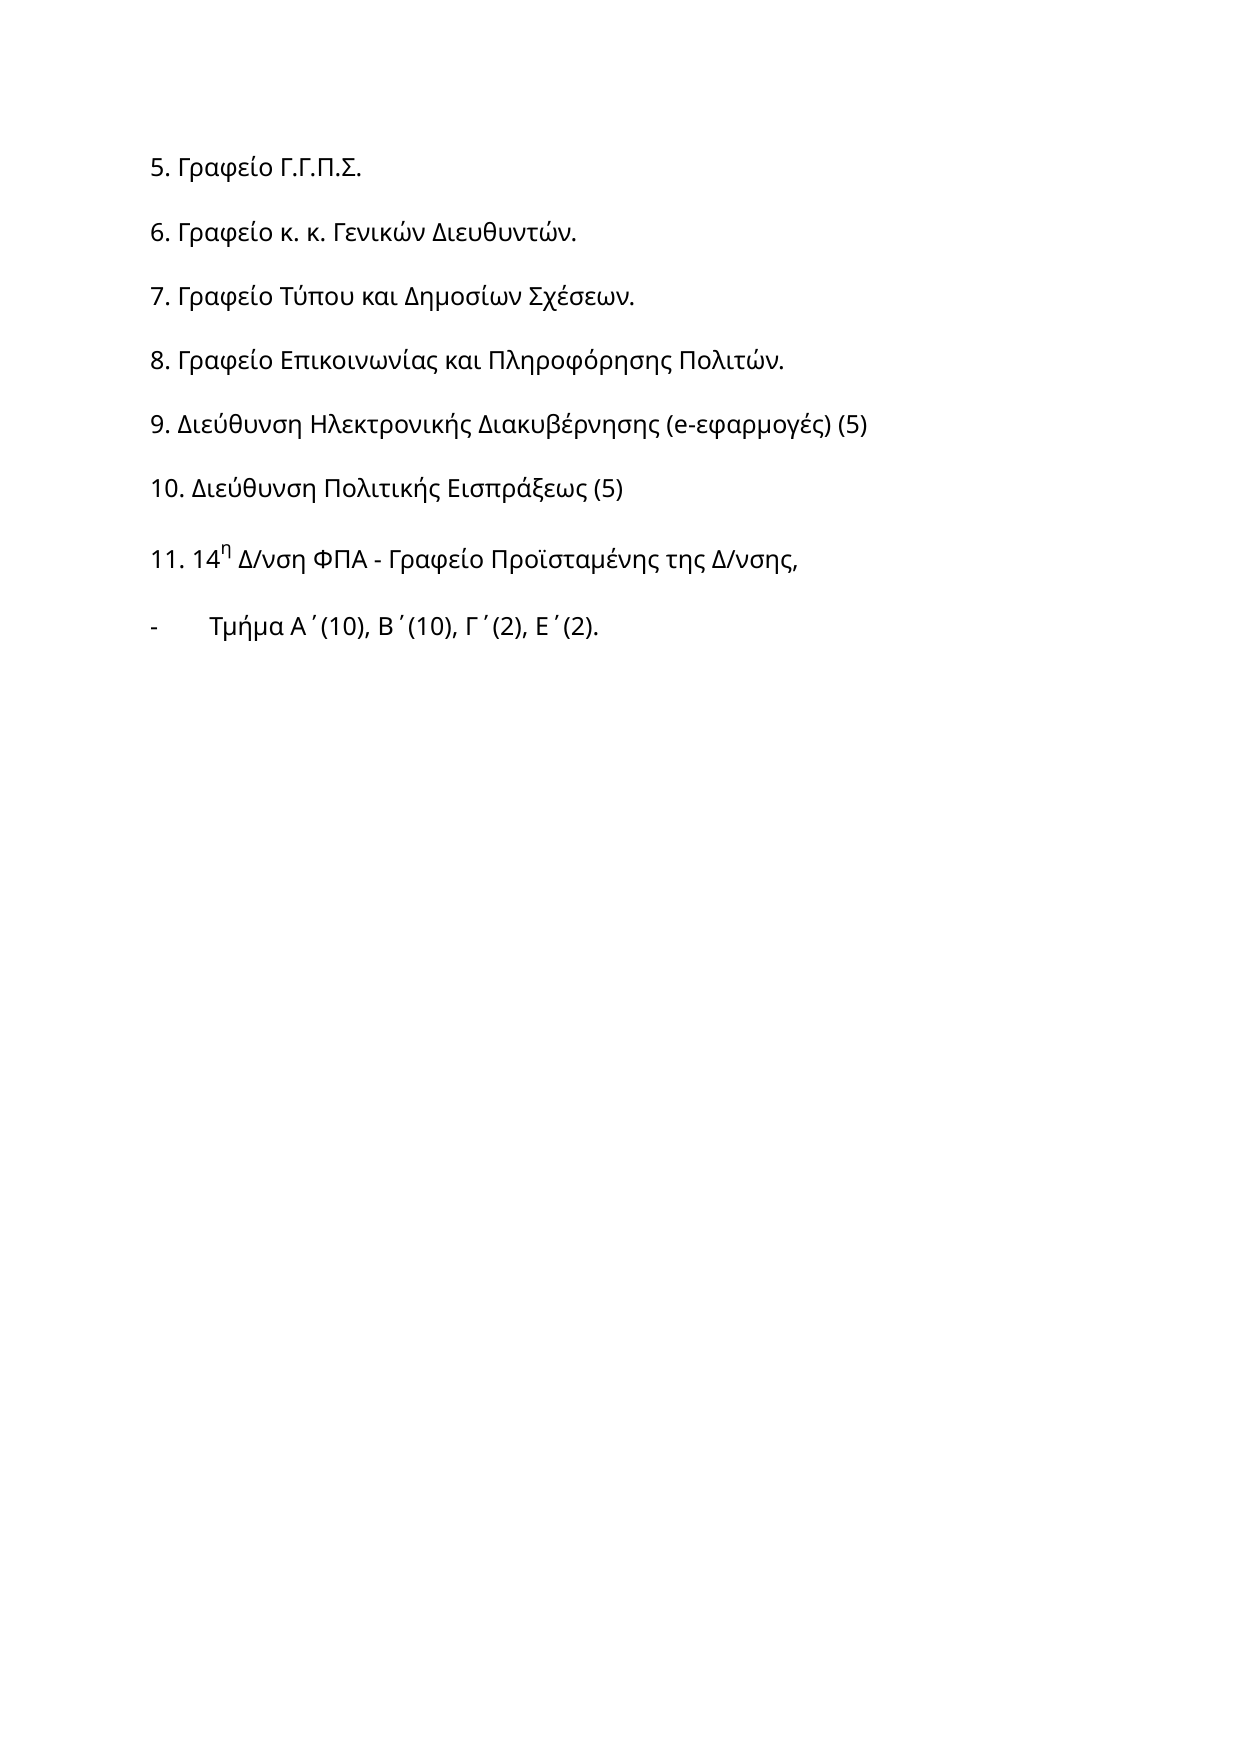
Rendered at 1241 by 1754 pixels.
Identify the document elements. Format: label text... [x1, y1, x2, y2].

text 11. 14η Δ/νση ΦΠΑ - Γραφείο Προϊσταμένης της Δ/νσης, [150, 535, 1090, 578]
text 7. Γραφείο Τύπου και Δημοσίων Σχέσεων. [150, 278, 1090, 312]
text 5. Γραφείο Γ.Γ.Π.Σ. [150, 150, 1090, 184]
text 6. Γραφείο κ. κ. Γενικών Διευθυντών. [150, 214, 1090, 248]
text 10. Διεύθυνση Πολιτικής Εισπράξεως (5) [150, 471, 1090, 505]
text 9. Διεύθυνση Ηλεκτρονικής Διακυβέρνησης (e-εφαρμογές) (5) [150, 407, 1090, 441]
list - Τμήμα Α΄(10), Β΄(10), Γ΄(2), Ε΄(2). [150, 609, 1090, 643]
text 8. Γραφείο Επικοινωνίας και Πληροφόρησης Πολιτών. [150, 342, 1090, 377]
